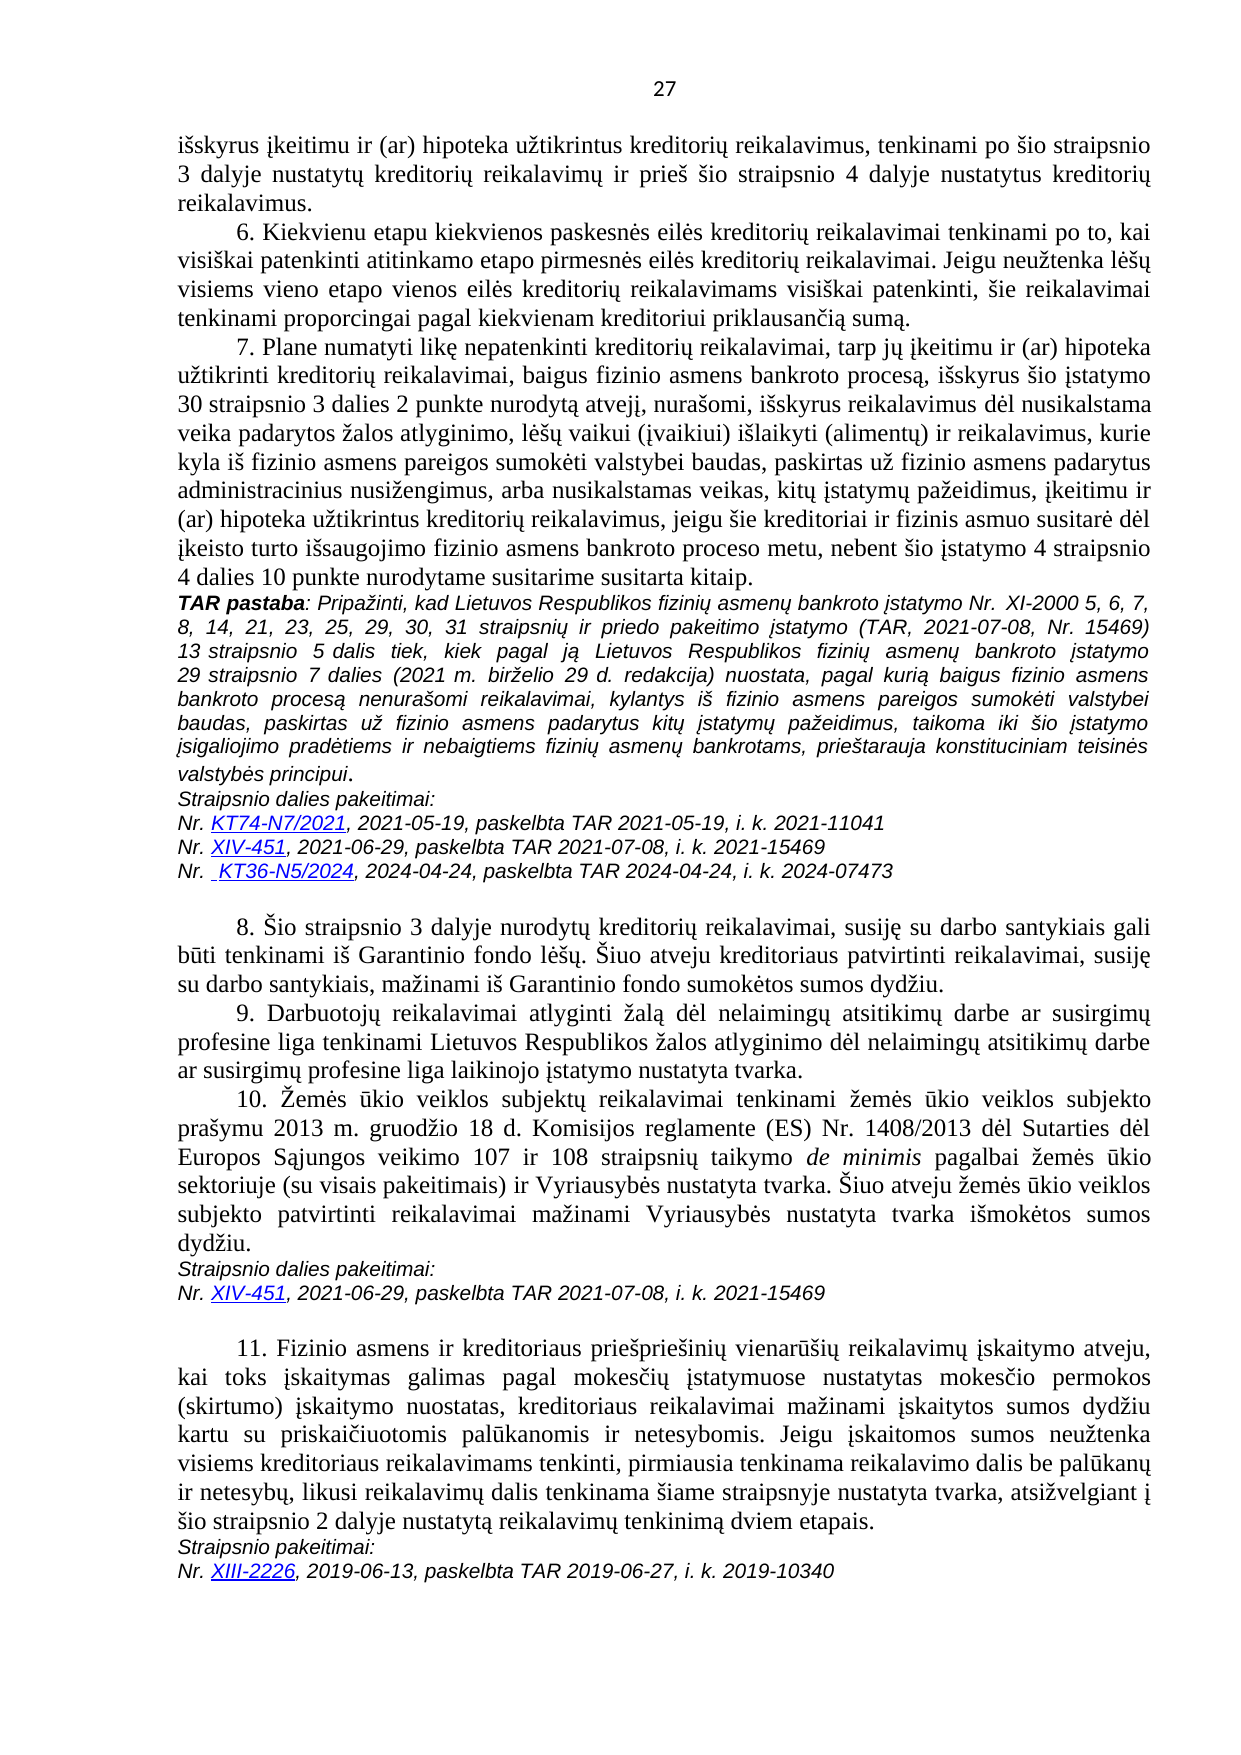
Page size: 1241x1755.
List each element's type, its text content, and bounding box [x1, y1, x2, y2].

text 7. Plane numatyti likę nepatenkinti kreditorių reikalavimai, tarp jų įkeitimu ir (ar) hipoteka užtikrinti kreditorių reikalavimai, baigus fizinio asmens bankroto procesą, išskyrus šio įstatymo 30 straipsnio 3 dalies 2 punkte nurodytą atvejį, nurašomi, išskyrus reikalavimus dėl nusikalstama veika padarytos žalos atlyginimo, lėšų vaikui (įvaikiui) išlaikyti (alimentų) ir reikalavimus, kurie kyla iš fizinio asmens pareigos sumokėti valstybei baudas, paskirtas už fizinio asmens padarytus administracinius nusižengimus, arba nusikalstamas veikas, kitų įstatymų pažeidimus, įkeitimu ir (ar) hipoteka užtikrintus kreditorių reikalavimus, jeigu šie kreditoriai ir fizinis asmuo susitarė dėl įkeisto turto išsaugojimo fizinio asmens bankroto proceso metu, nebent šio įstatymo 4 straipsnio 4 dalies 10 punkte nurodytame susitarime susitarta kitaip. [177, 332, 1152, 591]
text išskyrus įkeitimu ir (ar) hipoteka užtikrintus kreditorių reikalavimus, tenkinami po šio straipsnio 3 dalyje nustatytų kreditorių reikalavimų ir prieš šio straipsnio 4 dalyje nustatytus kreditorių reikalavimus. [177, 131, 1152, 217]
text Nr. KT36-N5/2024, 2024-04-24, paskelbta TAR 2024-04-24, i. k. 2024-07473 [177, 859, 1152, 883]
text 10. Žemės ūkio veiklos subjektų reikalavimai tenkinami žemės ūkio veiklos subjekto prašymu 2013 m. gruodžio 18 d. Komisijos reglamente (ES) Nr. 1408/2013 dėl Sutarties dėl Europos Sąjungos veikimo 107 ir 108 straipsnių taikymo de minimis pagalbai žemės ūkio sektoriuje (su visais pakeitimais) ir Vyriausybės nustatyta tvarka. Šiuo atveju žemės ūkio veiklos subjekto patvirtinti reikalavimai mažinami Vyriausybės nustatyta tvarka išmokėtos sumos dydžiu. [177, 1084, 1152, 1257]
text Straipsnio dalies pakeitimai: [177, 787, 1152, 811]
text Nr. KT74-N7/2021, 2021-05-19, paskelbta TAR 2021-05-19, i. k. 2021-11041 [177, 811, 1152, 835]
text Nr. XIII-2226, 2019-06-13, paskelbta TAR 2019-06-27, i. k. 2019-10340 [177, 1558, 1152, 1582]
text 8. Šio straipsnio 3 dalyje nurodytų kreditorių reikalavimai, susiję su darbo santykiais gali būti tenkinami iš Garantinio fondo lėšų. Šiuo atveju kreditoriaus patvirtinti reikalavimai, susiję su darbo santykiais, mažinami iš Garantinio fondo sumokėtos sumos dydžiu. [177, 912, 1152, 998]
text TAR pastaba: Pripažinti, kad Lietuvos Respublikos fizinių asmenų bankroto įstatymo Nr. XI-2000 5, 6, 7, 8, 14, 21, 23, 25, 29, 30, 31 straipsnių ir priedo pakeitimo įstatymo (TAR, 2021-07-08, Nr. 15469) 13 straipsnio 5 dalis tiek, kiek pagal ją Lietuvos Respublikos fizinių asmenų bankroto įstatymo 29 straipsnio 7 dalies (2021 m. birželio 29 d. redakcija) nuostata, pagal kurią baigus fizinio asmens bankroto procesą nenurašomi reikalavimai, kylantys iš fizinio asmens pareigos sumokėti valstybei baudas, paskirtas už fizinio asmens padarytus kitų įstatymų pažeidimus, taikoma iki šio įstatymo įsigaliojimo pradėtiems ir nebaigtiems fizinių asmenų bankrotams, prieštarauja konstituciniam teisinės valstybės principui. [177, 591, 1152, 787]
text Nr. XIV-451, 2021-06-29, paskelbta TAR 2021-07-08, i. k. 2021-15469 [177, 1281, 1152, 1304]
text Nr. XIV-451, 2021-06-29, paskelbta TAR 2021-07-08, i. k. 2021-15469 [177, 835, 1152, 859]
text 11. Fizinio asmens ir kreditoriaus priešpriešinių vienarūšių reikalavimų įskaitymo atveju, kai toks įskaitymas galimas pagal mokesčių įstatymuose nustatytas mokesčio permokos (skirtumo) įskaitymo nuostatas, kreditoriaus reikalavimai mažinami įskaitytos sumos dydžiu kartu su priskaičiuotomis palūkanomis ir netesybomis. Jeigu įskaitomos sumos neužtenka visiems kreditoriaus reikalavimams tenkinti, pirmiausia tenkinama reikalavimo dalis be palūkanų ir netesybų, likusi reikalavimų dalis tenkinama šiame straipsnyje nustatyta tvarka, atsižvelgiant į šio straipsnio 2 dalyje nustatytą reikalavimų tenkinimą dviem etapais. [177, 1333, 1152, 1534]
text Straipsnio dalies pakeitimai: [177, 1257, 1152, 1281]
text 9. Darbuotojų reikalavimai atlyginti žalą dėl nelaimingų atsitikimų darbe ar susirgimų profesine liga tenkinami Lietuvos Respublikos žalos atlyginimo dėl nelaimingų atsitikimų darbe ar susirgimų profesine liga laikinojo įstatymo nustatyta tvarka. [177, 998, 1152, 1084]
text 6. Kiekvienu etapu kiekvienos paskesnės eilės kreditorių reikalavimai tenkinami po to, kai visiškai patenkinti atitinkamo etapo pirmesnės eilės kreditorių reikalavimai. Jeigu neužtenka lėšų visiems vieno etapo vienos eilės kreditorių reikalavimams visiškai patenkinti, šie reikalavimai tenkinami proporcingai pagal kiekvienam kreditoriui priklausančią sumą. [177, 217, 1152, 332]
text Straipsnio pakeitimai: [177, 1534, 1152, 1558]
